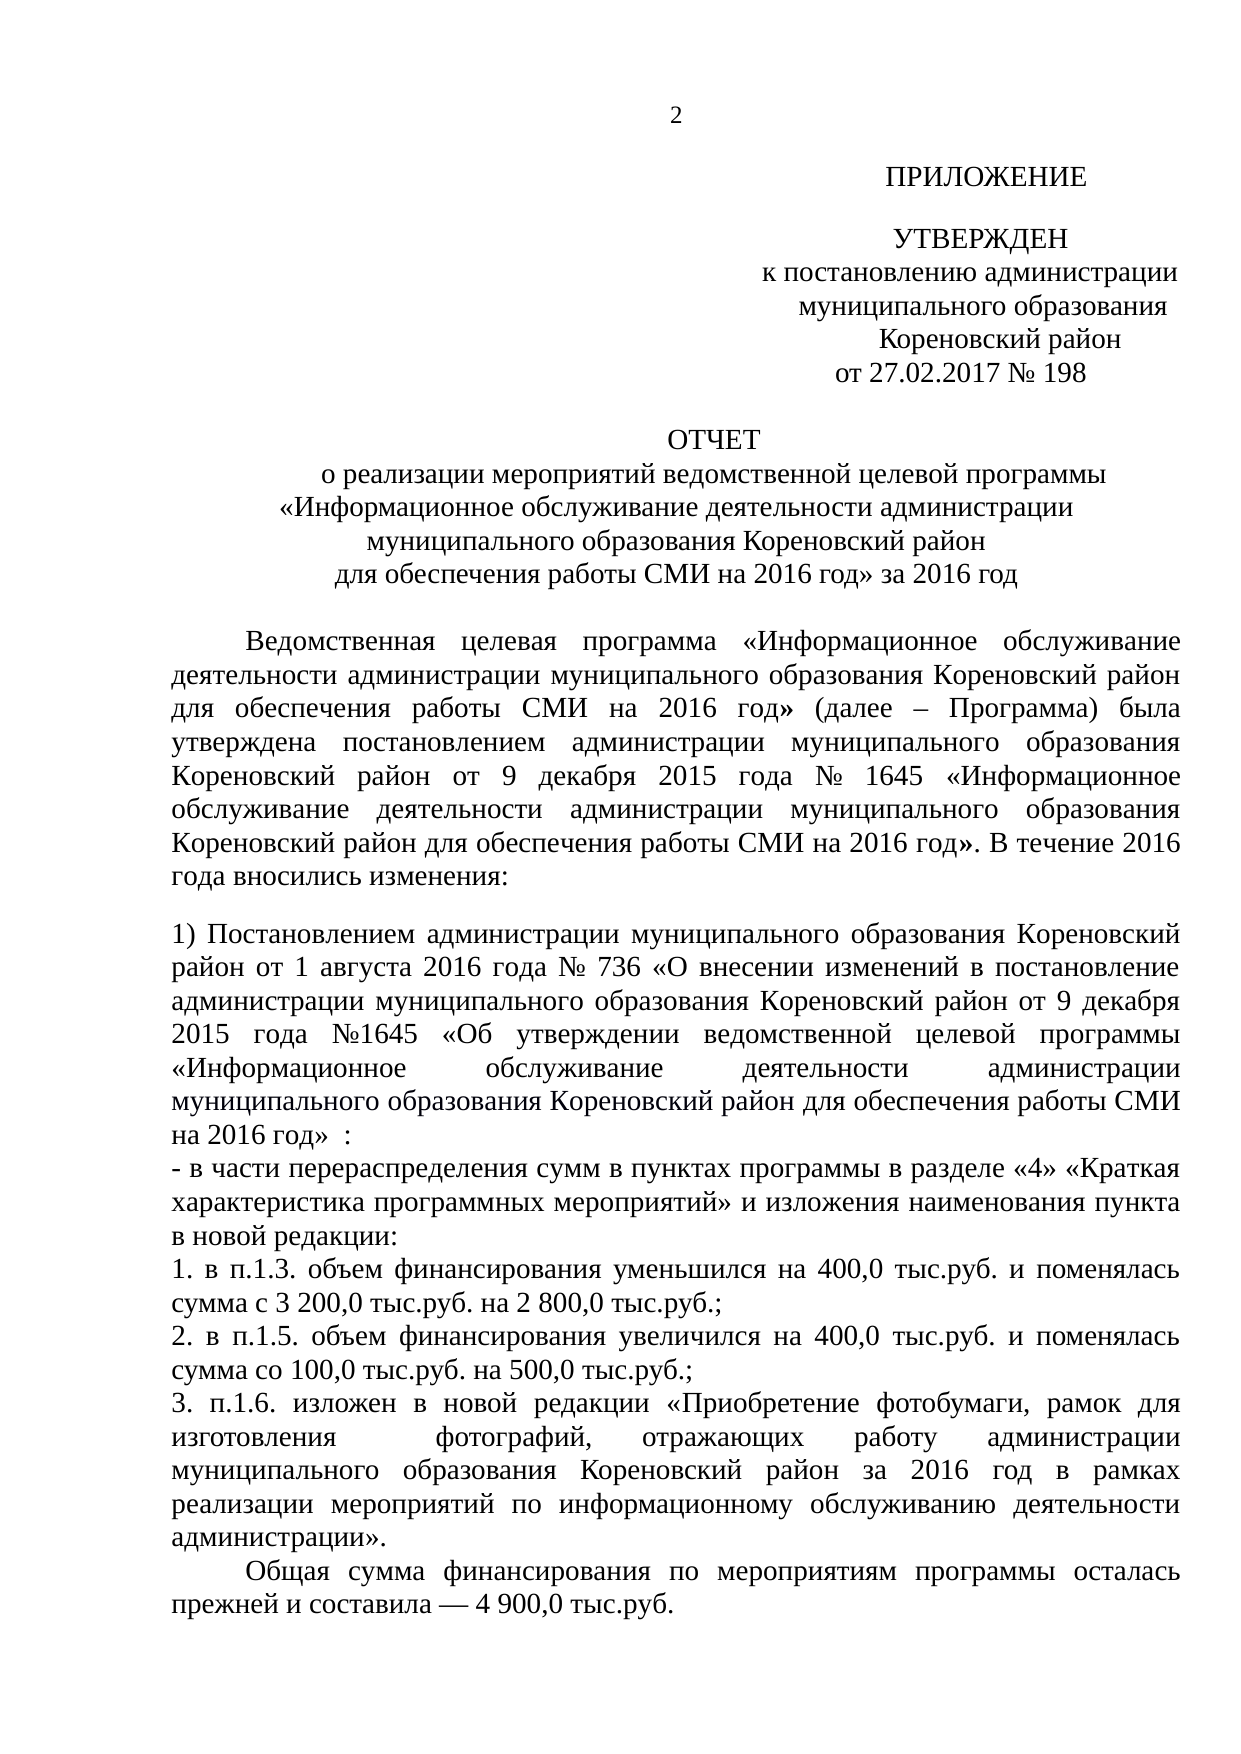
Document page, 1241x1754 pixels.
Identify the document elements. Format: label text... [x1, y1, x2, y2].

text о реализации мероприятий ведомственной целевой программы [171, 456, 1181, 489]
text «Информационное обслуживание деятельности администрации [171, 489, 1181, 523]
text Кореновский район [171, 322, 1181, 355]
text муниципального образования [171, 288, 1181, 322]
text Общая сумма финансирования по мероприятиям программы осталась прежней и составила — 4 900,0 тыс.руб. [171, 1553, 1181, 1620]
text Ведомственная целевая программа «Информационное обслуживание деятельности администрации муниципального образования Кореновский район для обеспечения работы СМИ на 2016 год» (далее – Программа) была утверждена постановлением администрации муниципального образования Кореновский район от 9 декабря 2015 года № 1645 «Информационное обслуживание деятельности администрации муниципального образования Кореновский район для обеспечения работы СМИ на 2016 год». В течение 2016 года вносились изменения: [171, 623, 1181, 892]
text для обеспечения работы СМИ на 2016 год» за 2016 год [171, 556, 1181, 590]
text УТВЕРЖДЕН [827, 221, 1181, 254]
text ПРИЛОЖЕНИЕ [827, 159, 1181, 192]
text к постановлению администрации [171, 254, 1181, 288]
text 1. в п.1.3. объем финансирования уменьшился на 400,0 тыс.руб. и поменялась сумма с 3 200,0 тыс.руб. на 2 800,0 тыс.руб.; [171, 1251, 1181, 1318]
text - в части перераспределения сумм в пунктах программы в разделе «4» «Краткая характеристика программных мероприятий» и изложения наименования пункта в новой редакции: [171, 1151, 1181, 1251]
text от 27.02.2017 № 198 [171, 355, 1181, 389]
text 1) Постановлением администрации муниципального образования Кореновский район от 1 августа 2016 года № 736 «О внесении изменений в постановление администрации муниципального образования Кореновский район от 9 декабря 2015 года №1645 «Об утверждении ведомственной целевой программы «Информационное обслуживание деятельности администрации муниципального образования Кореновский район для обеспечения работы СМИ на 2016 год» : [171, 916, 1181, 1151]
text ОТЧЕТ [171, 422, 1181, 456]
text 2. в п.1.5. объем финансирования увеличился на 400,0 тыс.руб. и поменялась сумма со 100,0 тыс.руб. на 500,0 тыс.руб.; [171, 1318, 1181, 1385]
text муниципального образования Кореновский район [171, 523, 1181, 556]
text 3. п.1.6. изложен в новой редакции «Приобретение фотобумаги, рамок для изготовления фотографий, отражающих работу администрации муниципального образования Кореновский район за 2016 год в рамках реализации мероприятий по информационному обслуживанию деятельности администрации». [171, 1385, 1181, 1553]
